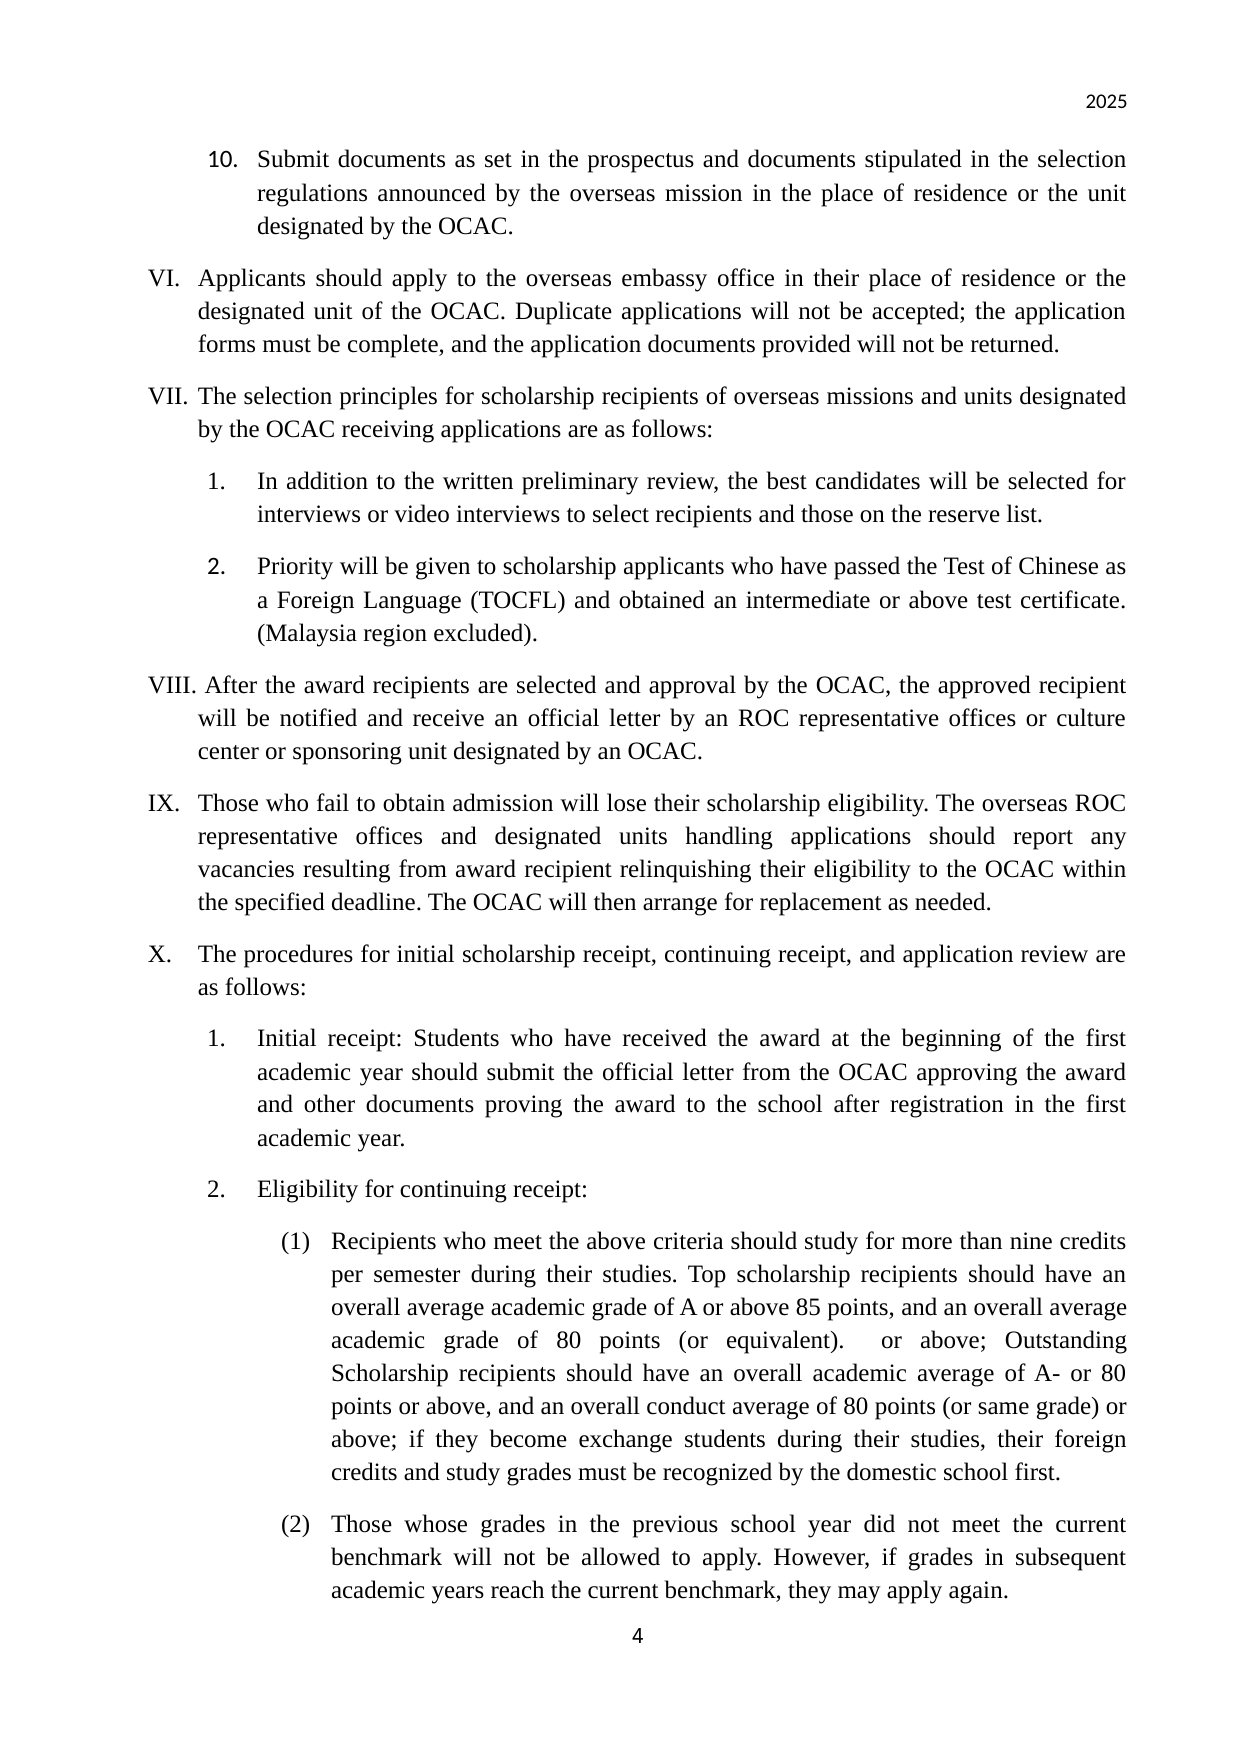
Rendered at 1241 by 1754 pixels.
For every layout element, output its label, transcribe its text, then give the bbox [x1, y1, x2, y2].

list After the award recipients are selected and approval by the OCAC, the approved recipient will be notified and receive an official letter by an ROC representative offices or culture center or sponsoring unit designated by an OCAC. [148, 670, 1127, 765]
list The selection principles for scholarship recipients of overseas missions and units designated by the OCAC receiving applications are as follows: [148, 381, 1127, 443]
list Eligibility for continuing receipt: [207, 1174, 1127, 1203]
list Submit documents as set in the prospectus and documents stipulated in the selection regulations announced by the overseas mission in the place of residence or the unit designated by the OCAC. [207, 143, 1127, 240]
list Priority will be given to scholarship applicants who have passed the Test of Chinese as a Foreign Language (TOCFL) and obtained an intermediate or above test certificate. (Malaysia region excluded). [207, 551, 1127, 647]
list The procedures for initial scholarship receipt, continuing receipt, and application review are as follows: [148, 939, 1127, 1001]
list Those who fail to obtain admission will lose their scholarship eligibility. The overseas ROC representative offices and designated units handling applications should report any vacancies resulting from award recipient relinquishing their eligibility to the OCAC within the specified deadline. The OCAC will then arrange for replacement as needed. [148, 788, 1127, 916]
list In addition to the written preliminary review, the best candidates will be selected for interviews or video interviews to select recipients and those on the reserve list. [207, 466, 1127, 527]
list Initial receipt: Students who have received the award at the beginning of the first academic year should submit the official letter from the OCAC approving the award and other documents proving the award to the school after registration in the first academic year. [207, 1023, 1127, 1151]
list Recipients who meet the above criteria should study for more than nine credits per semester during their studies. Top scholarship recipients should have an overall average academic grade of A or above 85 points, and an overall average academic grade of 80 points (or equivalent). or above; Outstanding Scholarship recipients should have an overall academic average of A- or 80 points or above, and an overall conduct average of 80 points (or same grade) or above; if they become exchange students during their studies, their foreign credits and study grades must be recognized by the domestic school first. [281, 1226, 1127, 1486]
list Those whose grades in the previous school year did not meet the current benchmark will not be allowed to apply. However, if grades in subsequent academic years reach the current benchmark, they may apply again. [281, 1509, 1127, 1604]
list Applicants should apply to the overseas embassy office in their place of residence or the designated unit of the OCAC. Duplicate applications will not be accepted; the application forms must be complete, and the application documents provided will not be returned. [148, 263, 1127, 358]
